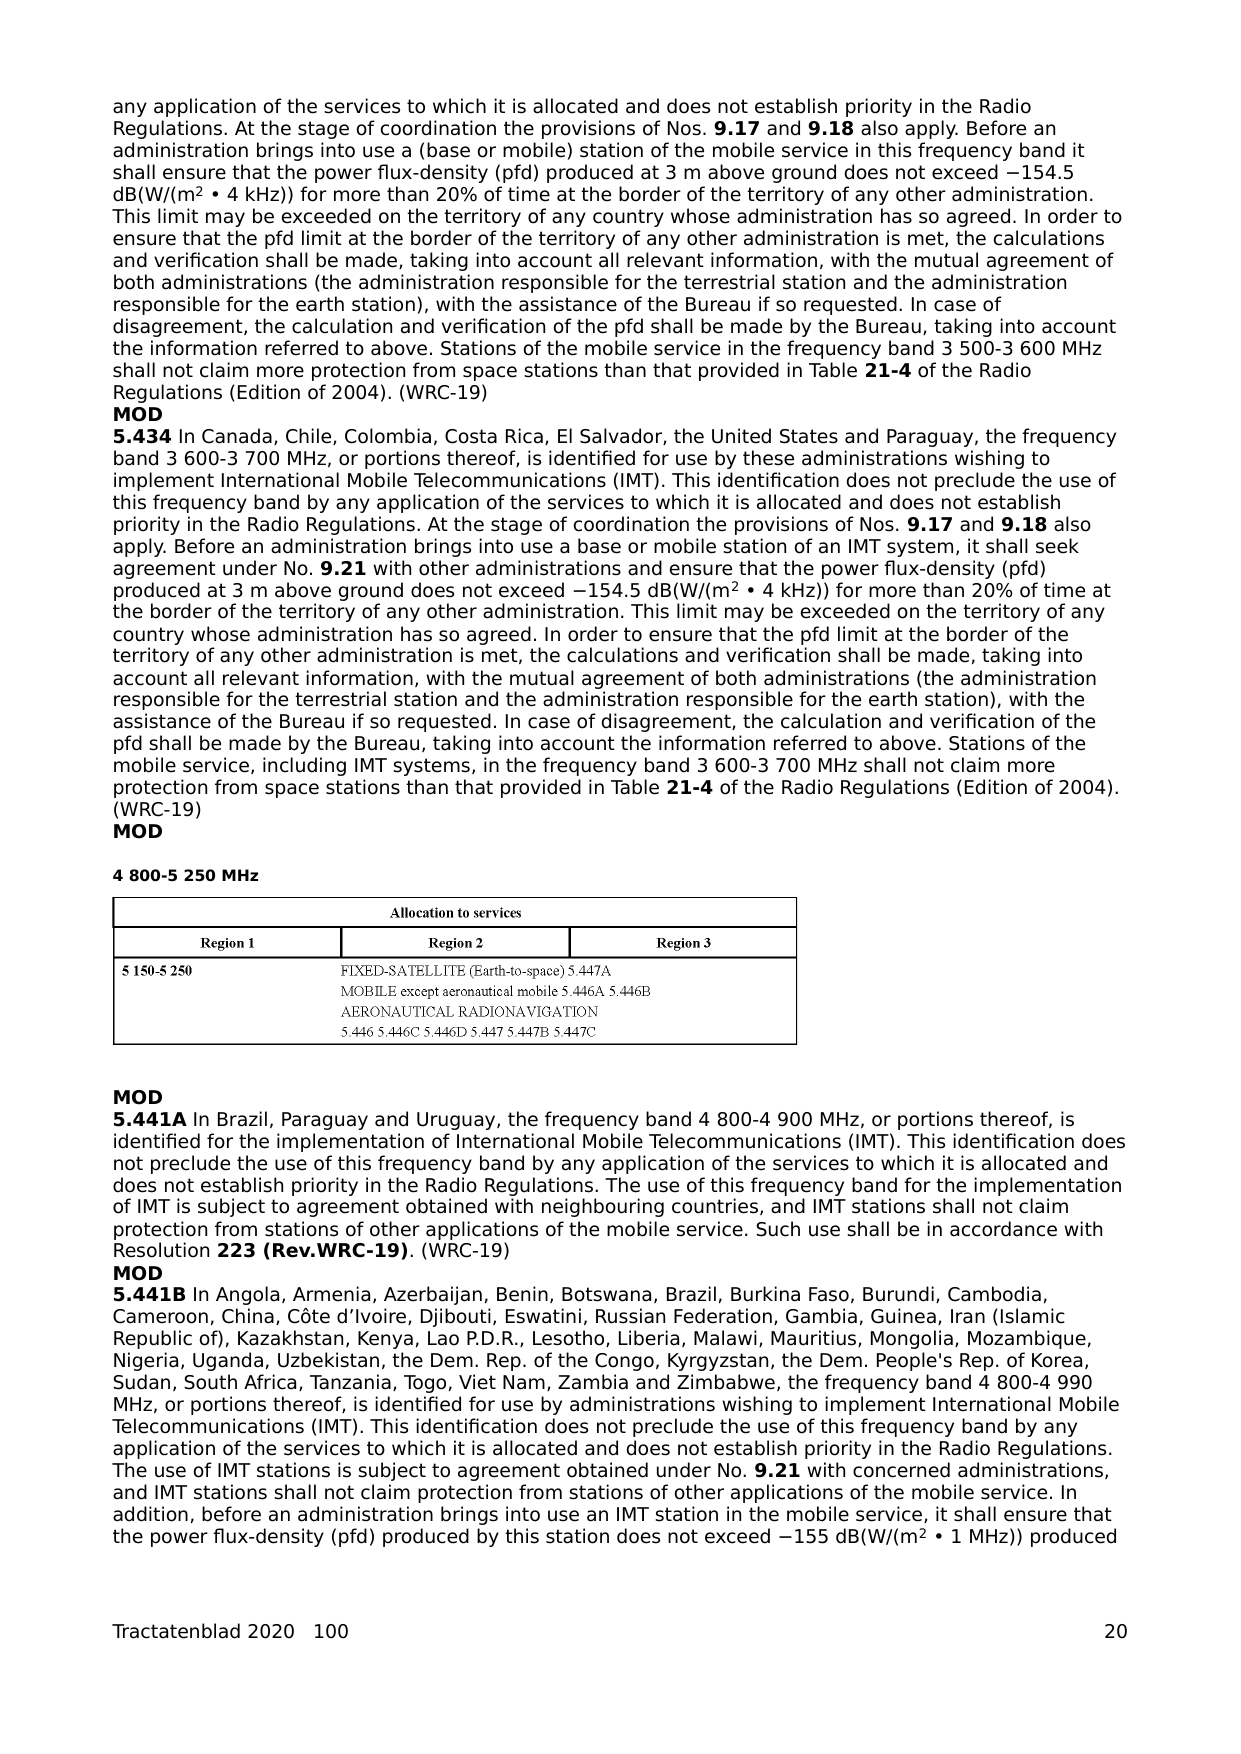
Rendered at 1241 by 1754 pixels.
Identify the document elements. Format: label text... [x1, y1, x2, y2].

text MOD [112, 821, 1128, 843]
text MOD [112, 404, 1128, 426]
text 5.441B In Angola, Armenia, Azerbaijan, Benin, Botswana, Brazil, Burkina Faso, Burundi, Cambodia, Cameroon, China, Côte d’Ivoire, Djibouti, Eswatini, Russian Federation, Gambia, Guinea, Iran (Islamic Republic of), Kazakhstan, Kenya, Lao P.D.R., Lesotho, Liberia, Malawi, Mauritius, Mongolia, Mozambique, Nigeria, Uganda, Uzbekistan, the Dem. Rep. of the Congo, Kyrgyzstan, the Dem. People's Rep. of Korea, Sudan, South Africa, Tanzania, Togo, Viet Nam, Zambia and Zimbabwe, the frequency band 4 800-4 990 MHz, or portions thereof, is identified for use by administrations wishing to implement International Mobile Telecommunications (IMT). This identification does not preclude the use of this frequency band by any application of the services to which it is allocated and does not establish priority in the Radio Regulations. The use of IMT stations is subject to agreement obtained under No. 9.21 with concerned administrations, and IMT stations shall not claim protection from stations of other applications of the mobile service. In addition, before an administration brings into use an IMT station in the mobile service, it shall ensure that the power flux-density (pfd) produced by this station does not exceed −155 dB(W/(m2 • 1 MHz)) produced [112, 1284, 1128, 1548]
text MOD [112, 1087, 1128, 1108]
picture [112, 897, 798, 1045]
text 4 800-5 250 MHz [112, 867, 797, 885]
text MOD [112, 1262, 1128, 1284]
text 5.434 In Canada, Chile, Colombia, Costa Rica, El Salvador, the United States and Paraguay, the frequency band 3 600-3 700 MHz, or portions thereof, is identified for use by these administrations wishing to implement International Mobile Telecommunications (IMT). This identification does not preclude the use of this frequency band by any application of the services to which it is allocated and does not establish priority in the Radio Regulations. At the stage of coordination the provisions of Nos. 9.17 and 9.18 also apply. Before an administration brings into use a base or mobile station of an IMT system, it shall seek agreement under No. 9.21 with other administrations and ensure that the power flux-density (pfd) produced at 3 m above ground does not exceed −154.5 dB(W/(m2 • 4 kHz)) for more than 20% of time at the border of the territory of any other administration. This limit may be exceeded on the territory of any country whose administration has so agreed. In order to ensure that the pfd limit at the border of the territory of any other administration is met, the calculations and verification shall be made, taking into account all relevant information, with the mutual agreement of both administrations (the administration responsible for the terrestrial station and the administration responsible for the earth station), with the assistance of the Bureau if so requested. In case of disagreement, the calculation and verification of the pfd shall be made by the Bureau, taking into account the information referred to above. Stations of the mobile service, including IMT systems, in the frequency band 3 600-3 700 MHz shall not claim more protection from space stations than that provided in Table 21-4 of the Radio Regulations (Edition of 2004). (WRC-19) [112, 426, 1128, 821]
text any application of the services to which it is allocated and does not establish priority in the Radio Regulations. At the stage of coordination the provisions of Nos. 9.17 and 9.18 also apply. Before an administration brings into use a (base or mobile) station of the mobile service in this frequency band it shall ensure that the power flux-density (pfd) produced at 3 m above ground does not exceed −154.5 dB(W/(m2 • 4 kHz)) for more than 20% of time at the border of the territory of any other administration. This limit may be exceeded on the territory of any country whose administration has so agreed. In order to ensure that the pfd limit at the border of the territory of any other administration is met, the calculations and verification shall be made, taking into account all relevant information, with the mutual agreement of both administrations (the administration responsible for the terrestrial station and the administration responsible for the earth station), with the assistance of the Bureau if so requested. In case of disagreement, the calculation and verification of the pfd shall be made by the Bureau, taking into account the information referred to above. Stations of the mobile service in the frequency band 3 500-3 600 MHz shall not claim more protection from space stations than that provided in Table 21-4 of the Radio Regulations (Edition of 2004). (WRC-19) [112, 96, 1128, 404]
text 5.441A In Brazil, Paraguay and Uruguay, the frequency band 4 800-4 900 MHz, or portions thereof, is identified for the implementation of International Mobile Telecommunications (IMT). This identification does not preclude the use of this frequency band by any application of the services to which it is allocated and does not establish priority in the Radio Regulations. The use of this frequency band for the implementation of IMT is subject to agreement obtained with neighbouring countries, and IMT stations shall not claim protection from stations of other applications of the mobile service. Such use shall be in accordance with Resolution 223 (Rev.WRC-19). (WRC-19) [112, 1108, 1128, 1262]
